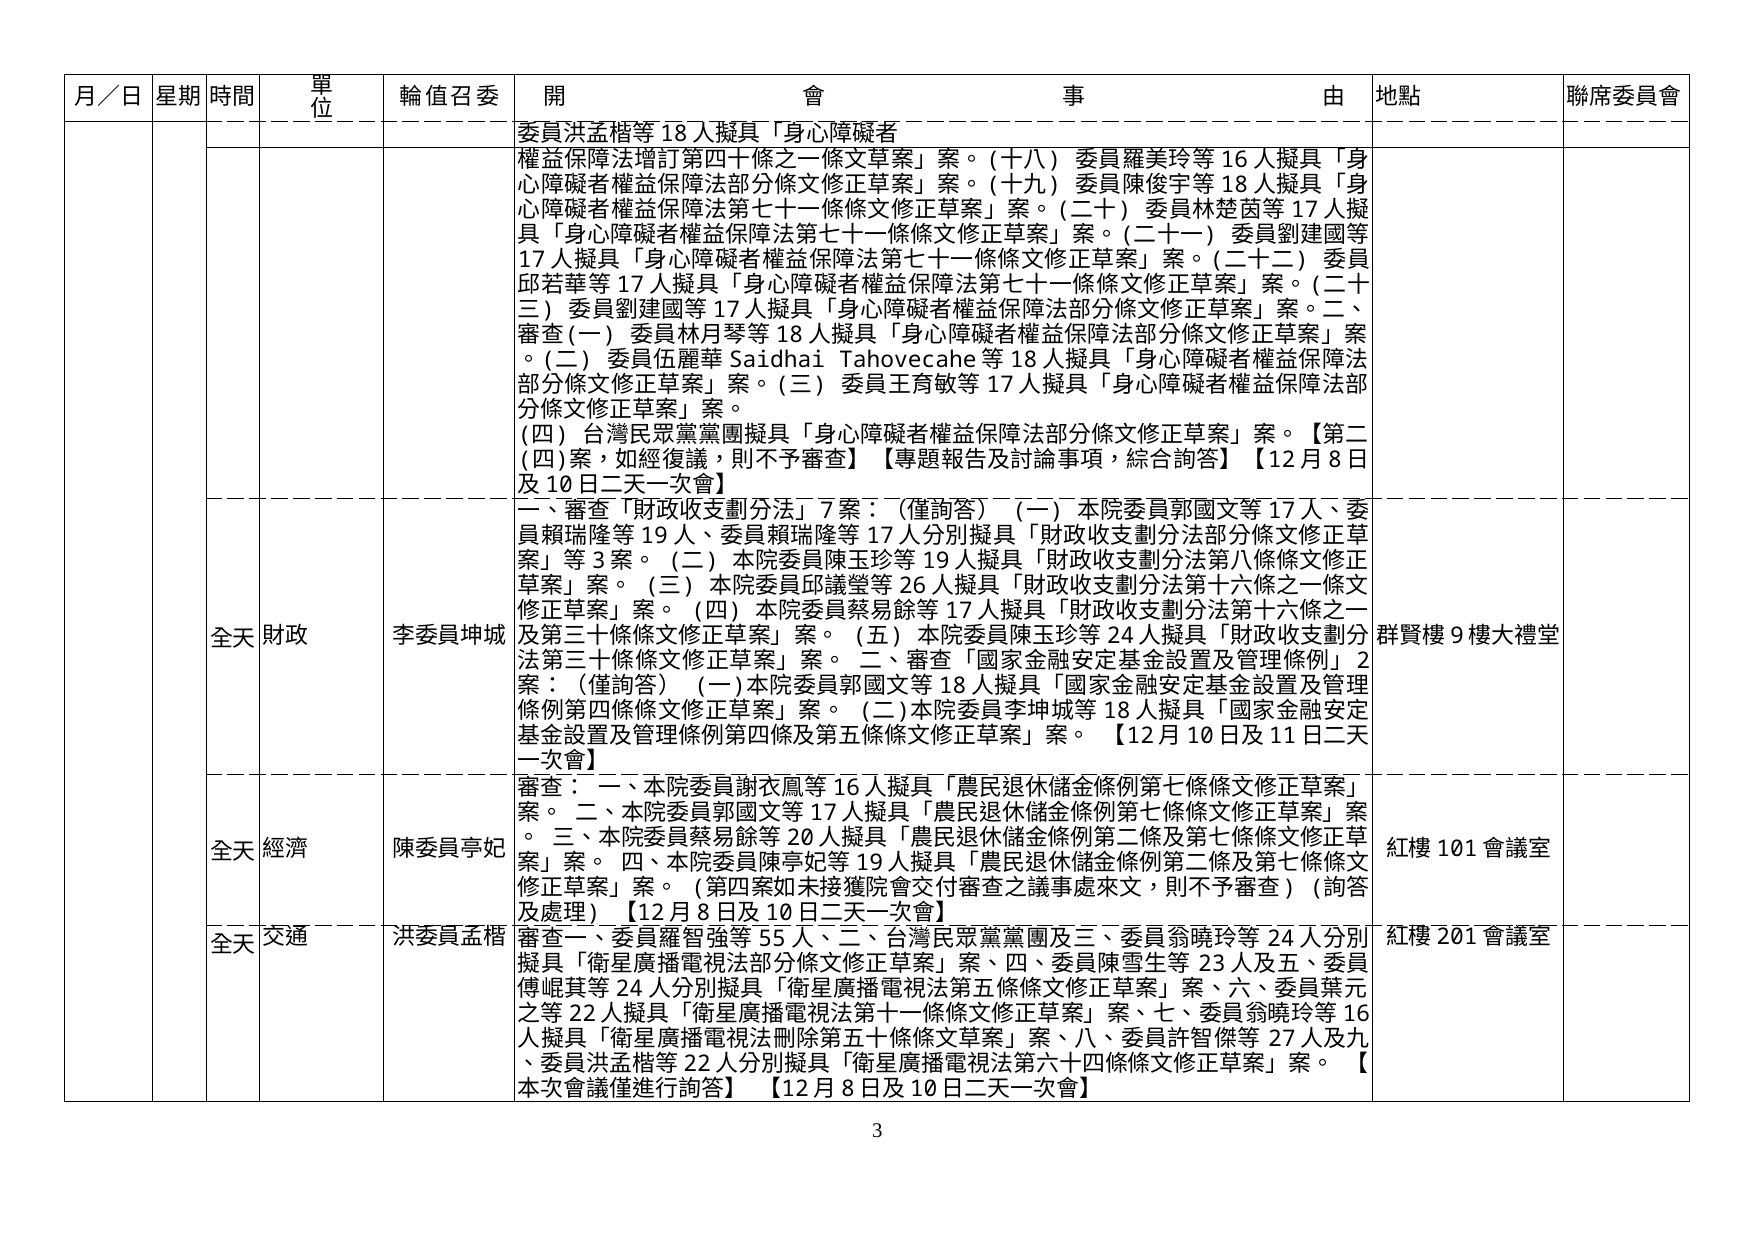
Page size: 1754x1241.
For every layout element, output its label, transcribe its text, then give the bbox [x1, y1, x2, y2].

table_cell [1373, 148, 1563, 498]
table_cell 紅樓201會議室 [1373, 925, 1563, 1101]
table_cell [1564, 148, 1689, 498]
table_cell 洪委員孟楷 [384, 925, 514, 1101]
table_cell [260, 121, 383, 147]
table_cell 委員洪孟楷等18人擬具「身心障礙者 [515, 121, 1372, 147]
table_cell 全天 [207, 925, 259, 1101]
table_header 月／日 [65, 75, 152, 121]
table_cell 權益保障法增訂第四十條之一條文草案」案。(十八) 委員羅美玲等16人擬具「身心障礙者權益保障法部分條文修正草案」案。(十九) 委員陳俊宇等18人擬具「身心障礙者權益保障法第七十一條條文修正草案」案。(二十) 委員林楚茵等17人擬具「身心障礙者權益保障法第七十一條條文修正草案」案。(二十一) 委員劉建國等17人擬具「身心障礙者權益保障法第七十一條條文修正草案」案。(二十二) 委員邱若華等17人擬具「身心障礙者權益保障法第七十一條條文修正草案」案。(二十三) 委員劉建國等17人擬具「身心障礙者權益保障法部分條文修正草案」案。二、審查(一) 委員林月琴等18人擬具「身心障礙者權益保障法部分條文修正草案」案。(二) 委員伍麗華Saidhai Tahovecahe等18人擬具「身心障礙者權益保障法部分條文修正草案」案。(三) 委員王育敏等17人擬具「身心障礙者權益保障法部分條文修正草案」案。 (四) 台灣民眾黨黨團擬具「身心障礙者權益保障法部分條文修正草案」案。【第二(四)案，如經復議，則不予審查】【專題報告及討論事項，綜合詢答】【12月8日及10日二天一次會】 [515, 148, 1372, 498]
table_cell [260, 148, 383, 498]
table_header 開會事由 [515, 75, 1372, 121]
table_cell [384, 148, 514, 498]
table_cell 經濟 [260, 774, 383, 925]
table_cell [1564, 121, 1689, 147]
table_header 聯席委員會 [1564, 75, 1689, 121]
table_header 單 位 [260, 75, 383, 121]
table_header 時間 [207, 75, 259, 121]
table_cell [207, 121, 259, 147]
table_cell [1564, 774, 1689, 925]
table_cell 審查一、委員羅智強等55人、二、台灣民眾黨黨團及三、委員翁曉玲等24人分別擬具「衛星廣播電視法部分條文修正草案」案、四、委員陳雪生等23人及五、委員傅崐萁等24人分別擬具「衛星廣播電視法第五條條文修正草案」案、六、委員葉元之等22人擬具「衛星廣播電視法第十一條條文修正草案」案、七、委員翁曉玲等16人擬具「衛星廣播電視法刪除第五十條條文草案」案、八、委員許智傑等27人及九、委員洪孟楷等22人分別擬具「衛星廣播電視法第六十四條條文修正草案」案。 【本次會議僅進行詢答】 【12月8日及10日二天一次會】 [515, 925, 1372, 1101]
table_cell [1564, 925, 1689, 1101]
table_cell 審查： 一、本院委員謝衣鳯等16人擬具「農民退休儲金條例第七條條文修正草案」案。 二、本院委員郭國文等17人擬具「農民退休儲金條例第七條條文修正草案」案。 三、本院委員蔡易餘等20人擬具「農民退休儲金條例第二條及第七條條文修正草案」案。 四、本院委員陳亭妃等19人擬具「農民退休儲金條例第二條及第七條條文修正草案」案。 (第四案如未接獲院會交付審查之議事處來文，則不予審查) (詢答及處理) 【12月8日及10日二天一次會】 [515, 774, 1372, 925]
table_cell 群賢樓9樓大禮堂 [1373, 498, 1563, 774]
table_header 輪值召委 [384, 75, 514, 121]
table_header 地點 [1373, 75, 1563, 121]
table_cell [1373, 121, 1563, 147]
table_cell 交通 [260, 925, 383, 1101]
table_cell 全天 [207, 498, 259, 774]
table_cell 財政 [260, 498, 383, 774]
table_cell 一、審查「財政收支劃分法」7案：（僅詢答） (一) 本院委員郭國文等17人、委員賴瑞隆等19人、委員賴瑞隆等17人分別擬具「財政收支劃分法部分條文修正草案」等3案。 (二) 本院委員陳玉珍等19人擬具「財政收支劃分法第八條條文修正草案」案。 (三) 本院委員邱議瑩等26人擬具「財政收支劃分法第十六條之一條文修正草案」案。 (四) 本院委員蔡易餘等17人擬具「財政收支劃分法第十六條之一及第三十條條文修正草案」案。 (五) 本院委員陳玉珍等24人擬具「財政收支劃分法第三十條條文修正草案」案。 二、審查「國家金融安定基金設置及管理條例」2案：（僅詢答） (一)本院委員郭國文等18人擬具「國家金融安定基金設置及管理條例第四條條文修正草案」案。 (二)本院委員李坤城等18人擬具「國家金融安定基金設置及管理條例第四條及第五條條文修正草案」案。 【12月10日及11日二天一次會】 [515, 498, 1372, 774]
table_cell [384, 121, 514, 147]
table_cell [65, 122, 152, 1101]
table_cell 全天 [207, 774, 259, 925]
table_cell [153, 122, 206, 1101]
table_cell [1564, 498, 1689, 774]
table_cell 紅樓101會議室 [1373, 774, 1563, 925]
table_cell 陳委員亭妃 [384, 774, 514, 925]
table_cell 李委員坤城 [384, 498, 514, 774]
table_cell [207, 148, 259, 498]
table_header 星期 [153, 75, 206, 121]
